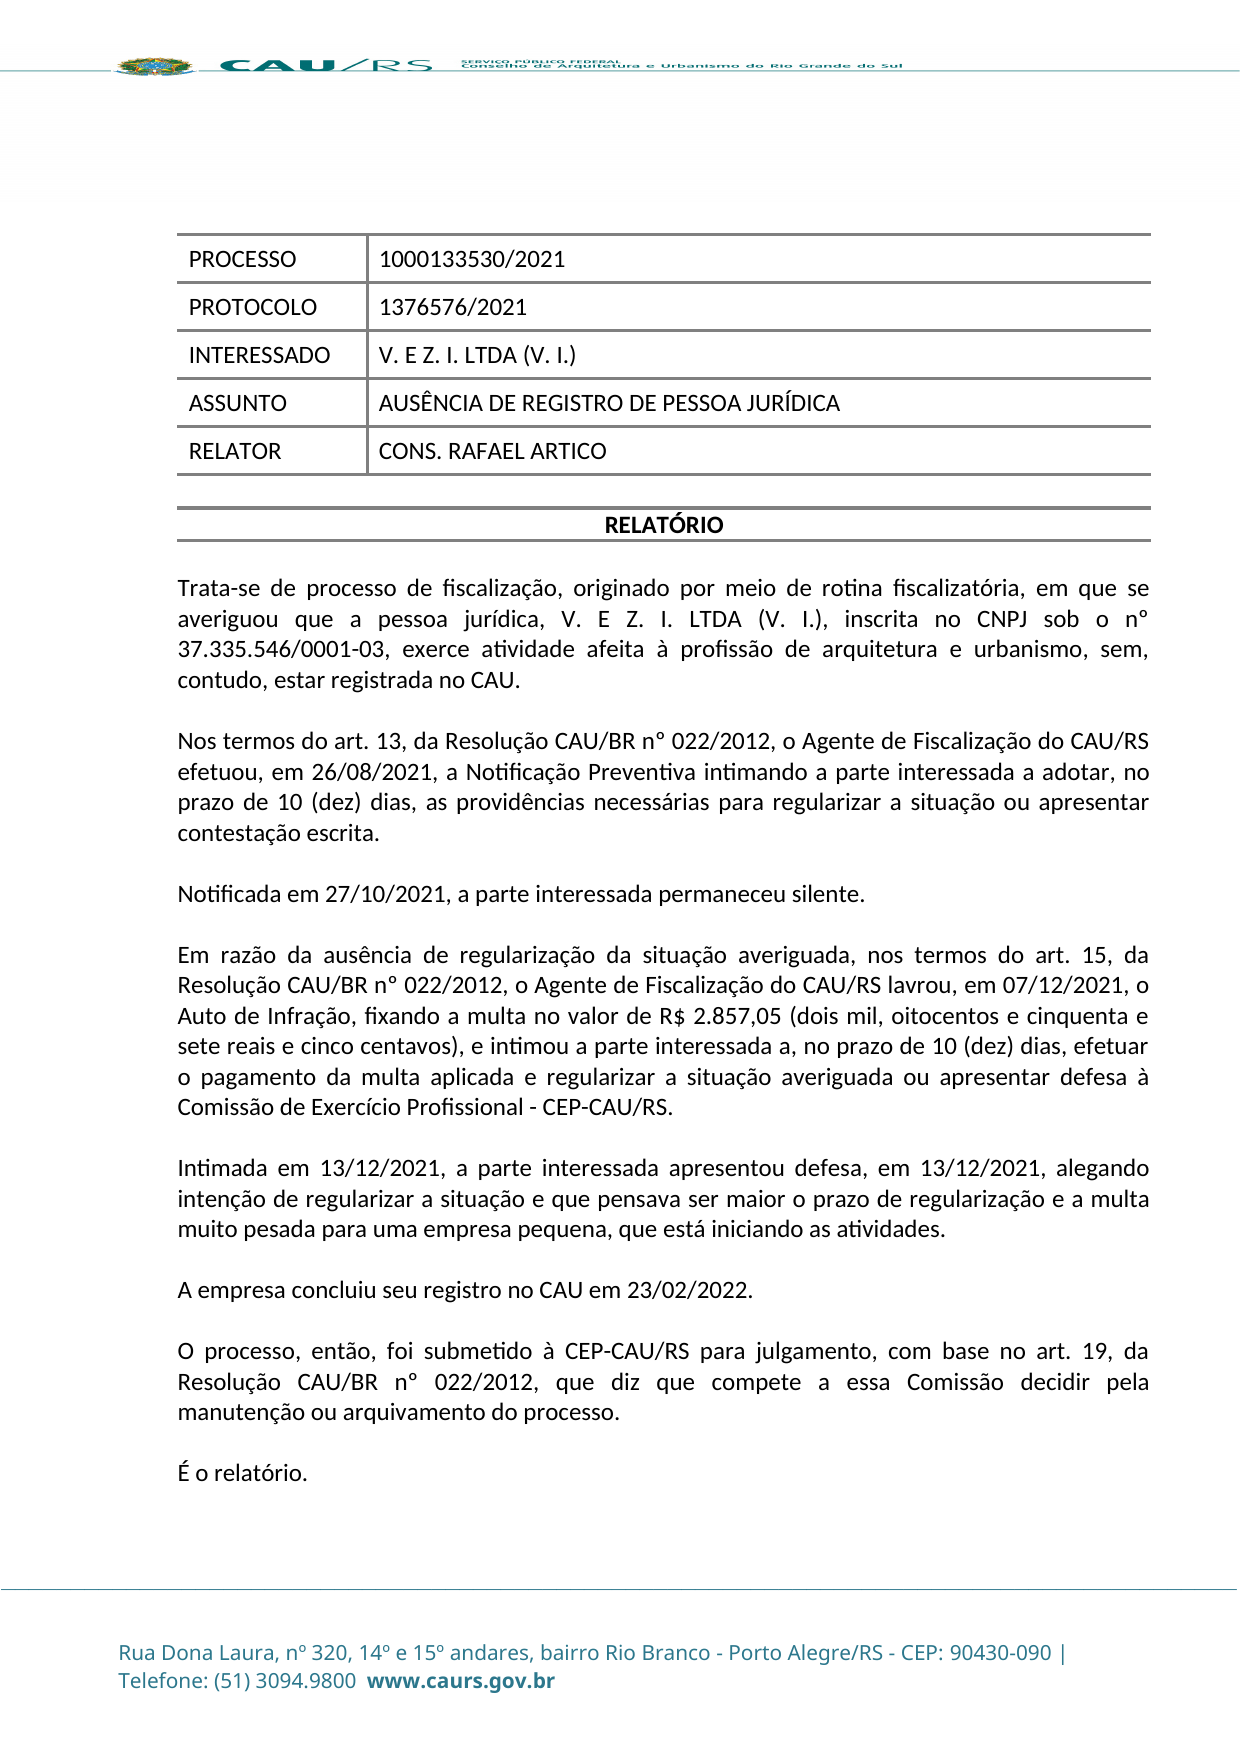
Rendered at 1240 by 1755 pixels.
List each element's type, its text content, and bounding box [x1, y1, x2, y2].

text É o relatório. [177, 1458, 1151, 1488]
table_header 1000133530/2021 [369, 236, 1151, 281]
table_cell PROTOCOLO [177, 284, 366, 329]
text Trata-se de processo de fiscalização, originado por meio de rotina fiscalizatória, em que se averiguou que a pessoa jurídica, V. E Z. I. LTDA (V. I.), inscrita no CNPJ sob o nº 37.335.546/0001-03, exerce atividade afeita à profissão de arquitetura e urbanismo, sem, contudo, estar registrada no CAU. [177, 572, 1151, 694]
text Em razão da ausência de regularização da situação averiguada, nos termos do art. 15, da Resolução CAU/BR nº 022/2012, o Agente de Fiscalização do CAU/RS lavrou, em 07/12/2021, o Auto de Infração, fixando a multa no valor de R$ 2.857,05 (dois mil, oitocentos e cinquenta e sete reais e cinco centavos), e intimou a parte interessada a, no prazo de 10 (dez) dias, efetuar o pagamento da multa aplicada e regularizar a situação averiguada ou apresentar defesa à Comissão de Exercício Profissional - CEP-CAU/RS. [177, 939, 1151, 1122]
table_cell INTERESSADO [177, 332, 366, 377]
text Intimada em 13/12/2021, a parte interessada apresentou defesa, em 13/12/2021, alegando intenção de regularizar a situação e que pensava ser maior o prazo de regularização e a multa muito pesada para uma empresa pequena, que está iniciando as atividades. [177, 1152, 1151, 1244]
table_cell CONS. RAFAEL ARTICO [369, 428, 1151, 473]
text Notificada em 27/10/2021, a parte interessada permaneceu silente. [177, 878, 1151, 908]
table_cell 1376576/2021 [369, 284, 1151, 329]
table_cell ASSUNTO [177, 380, 366, 425]
text A empresa concluiu seu registro no CAU em 23/02/2022. [177, 1274, 1151, 1305]
table_cell RELATOR [177, 428, 366, 473]
table_cell V. E Z. I. LTDA (V. I.) [369, 332, 1151, 377]
table_header RELATÓRIO [177, 510, 1151, 539]
table_header PROCESSO [177, 236, 366, 281]
text O processo, então, foi submetido à CEP-CAU/RS para julgamento, com base no art. 19, da Resolução CAU/BR nº 022/2012, que diz que compete a essa Comissão decidir pela manutenção ou arquivamento do processo. [177, 1336, 1151, 1427]
text Nos termos do art. 13, da Resolução CAU/BR nº 022/2012, o Agente de Fiscalização do CAU/RS efetuou, em 26/08/2021, a Notificação Preventiva intimando a parte interessada a adotar, no prazo de 10 (dez) dias, as providências necessárias para regularizar a situação ou apresentar contestação escrita. [177, 725, 1151, 847]
table_cell AUSÊNCIA DE REGISTRO DE PESSOA JURÍDICA [369, 380, 1151, 425]
